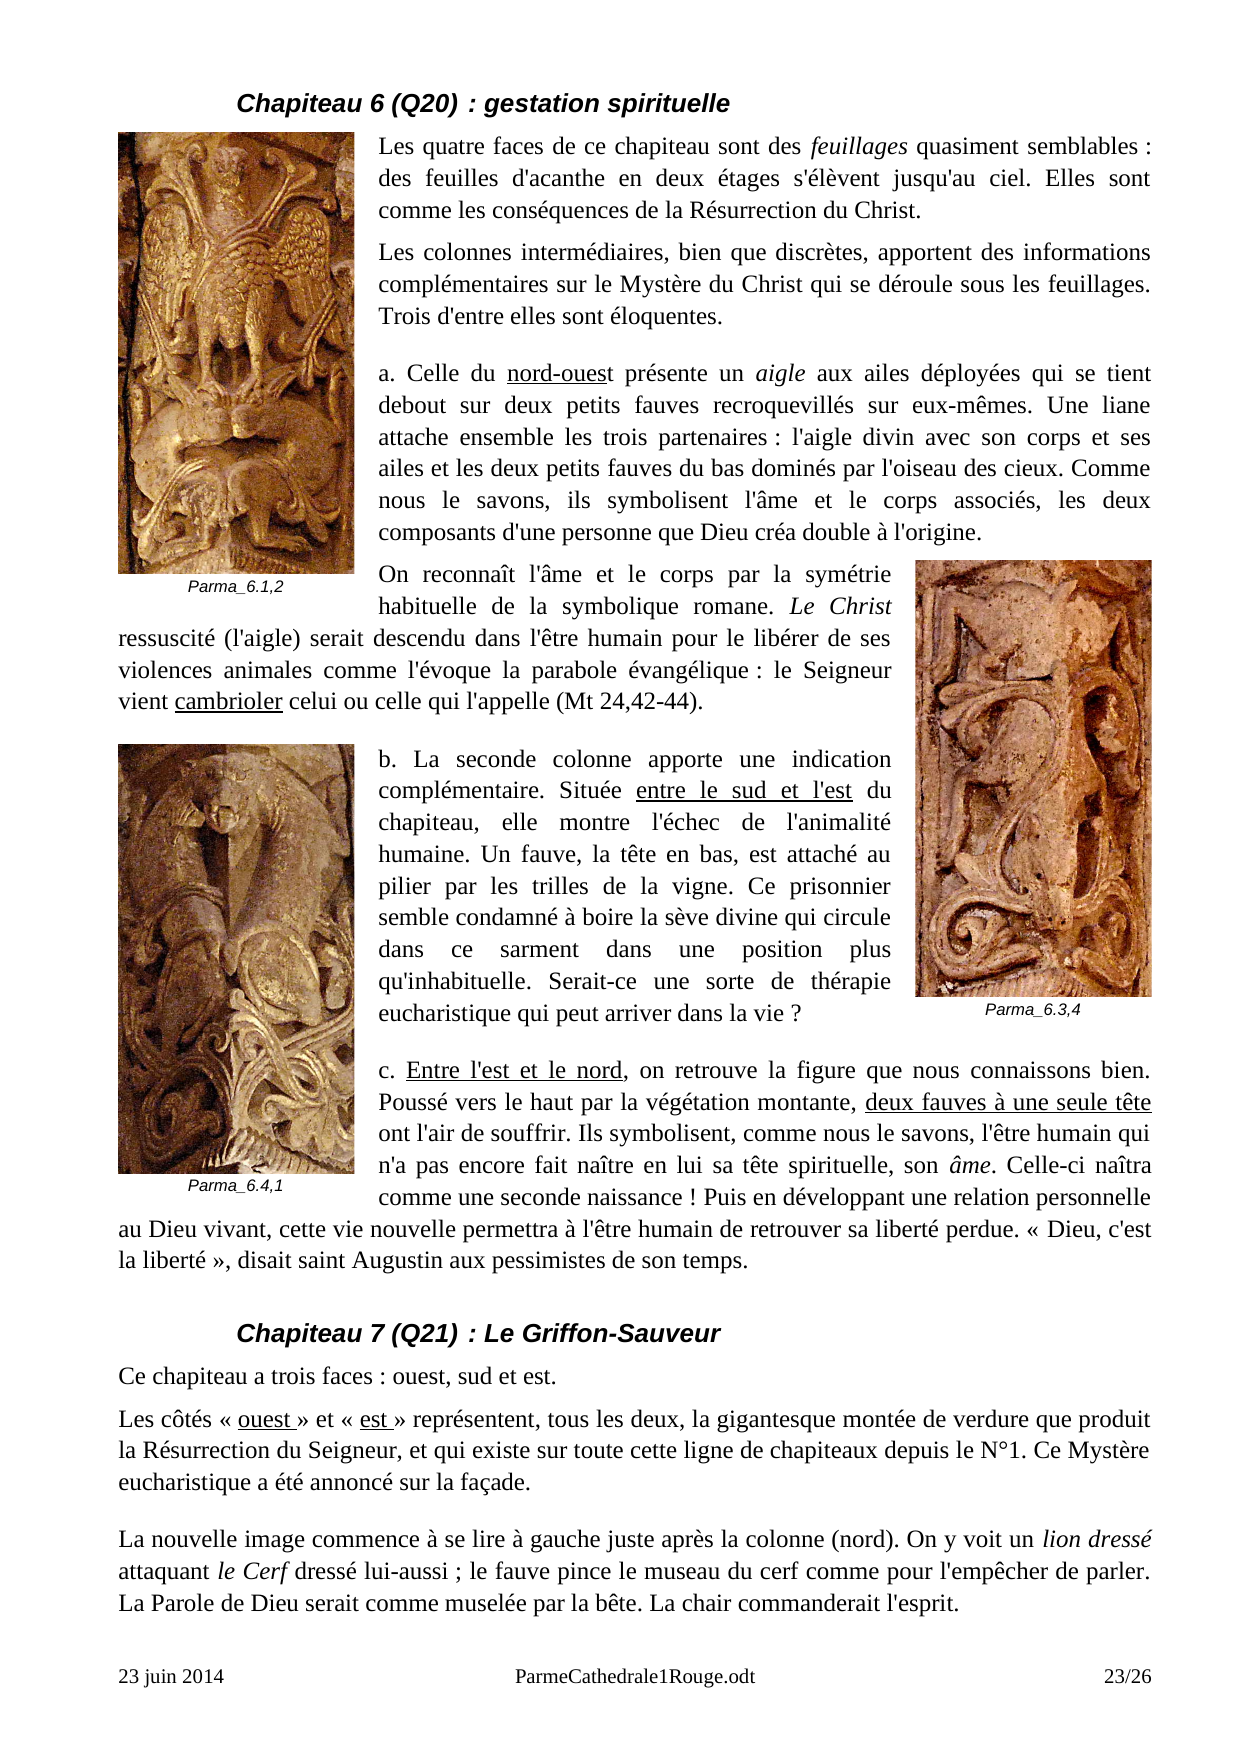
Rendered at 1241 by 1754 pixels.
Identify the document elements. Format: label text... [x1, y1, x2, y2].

picture [915, 560, 1152, 997]
text Parma_6.3,4 [915, 997, 1152, 1018]
text On reconnaît l'âme et le corps par la symétrie habituelle de la symbolique romane. Le Christ ressuscité (l'aigle) serait descendu dans l'être humain pour le libérer de ses violences animales comme l'évoque la parabole évangélique : le Seigneur vient cambrioler celui ou celle qui l'appelle (Mt 24,42-44). [118, 560, 915, 715]
subtitle Chapiteau 7 (Q21) : Le Griffon-Sauveur [236, 1319, 1152, 1348]
text Les côtés « ouest » et « est » représentent, tous les deux, la gigantesque montée de verdure que produit la Résurrection du Seigneur, et qui existe sur toute cette ligne de chapiteaux depuis le N°1. Ce Mystère eucharistique a été annoncé sur la façade. [118, 1405, 1152, 1496]
text c. Entre l'est et le nord, on retrouve la figure que nous connaissons bien. Poussé vers le haut par la végétation montante, deux fauves à une seule tête ont l'air de souffrir. Ils symbolisent, comme nous le savons, l'être humain qui n'a pas encore fait naître en lui sa tête spirituelle, son âme. Celle-ci naîtra comme une seconde naissance ! Puis en développant une relation personnelle au Dieu vivant, cette vie nouvelle permettra à l'être humain de retrouver sa liberté perdue. « Dieu, c'est la liberté », disait saint Augustin aux pessimistes de son temps. [118, 1056, 1152, 1274]
text Ce chapiteau a trois faces : ouest, sud et est. [118, 1362, 1152, 1390]
picture [118, 744, 355, 1174]
text a. Celle du nord-ouest présente un aigle aux ailes déployées qui se tient debout sur deux petits fauves recroquevillés sur eux-mêmes. Une liane attache ensemble les trois partenaires : l'aigle divin avec son corps et ses ailes et les deux petits fauves du bas dominés par l'oiseau des cieux. Comme nous le savons, ils symbolisent l'âme et le corps associés, les deux composants d'une personne que Dieu créa double à l'origine. [355, 359, 1152, 546]
text Parma_6.1,2 [118, 574, 354, 596]
text Les quatre faces de ce chapiteau sont des feuillages quasiment semblables : des feuilles d'acanthe en deux étages s'élèvent jusqu'au ciel. Elles sont comme les conséquences de la Résurrection du Christ. [355, 132, 1152, 223]
picture [118, 132, 355, 574]
text Les colonnes intermédiaires, bien que discrètes, apportent des informations complémentaires sur le Mystère du Christ qui se déroule sous les feuillages. Trois d'entre elles sont éloquentes. [355, 238, 1152, 329]
text La nouvelle image commence à se lire à gauche juste après la colonne (nord). On y voit un lion dressé attaquant le Cerf dressé lui-aussi ; le fauve pince le museau du cerf comme pour l'empêcher de parler. La Parole de Dieu serait comme muselée par la bête. La chair commanderait l'esprit. [118, 1526, 1152, 1617]
text Parma_6.4,1 [118, 1174, 354, 1195]
text b. La seconde colonne apporte une indication complémentaire. Située entre le sud et l'est du chapiteau, elle montre l'échec de l'animalité humaine. Un fauve, la tête en bas, est attaché au pilier par les trilles de la vigne. Ce prisonnier semble condamné à boire la sève divine qui circule dans ce sarment dans une position plus qu'inhabituelle. Serait-ce une sorte de thérapie eucharistique qui peut arriver dans la vie ? [355, 745, 1152, 1027]
subtitle Chapiteau 6 (Q20) : gestation spirituelle [236, 88, 1152, 117]
